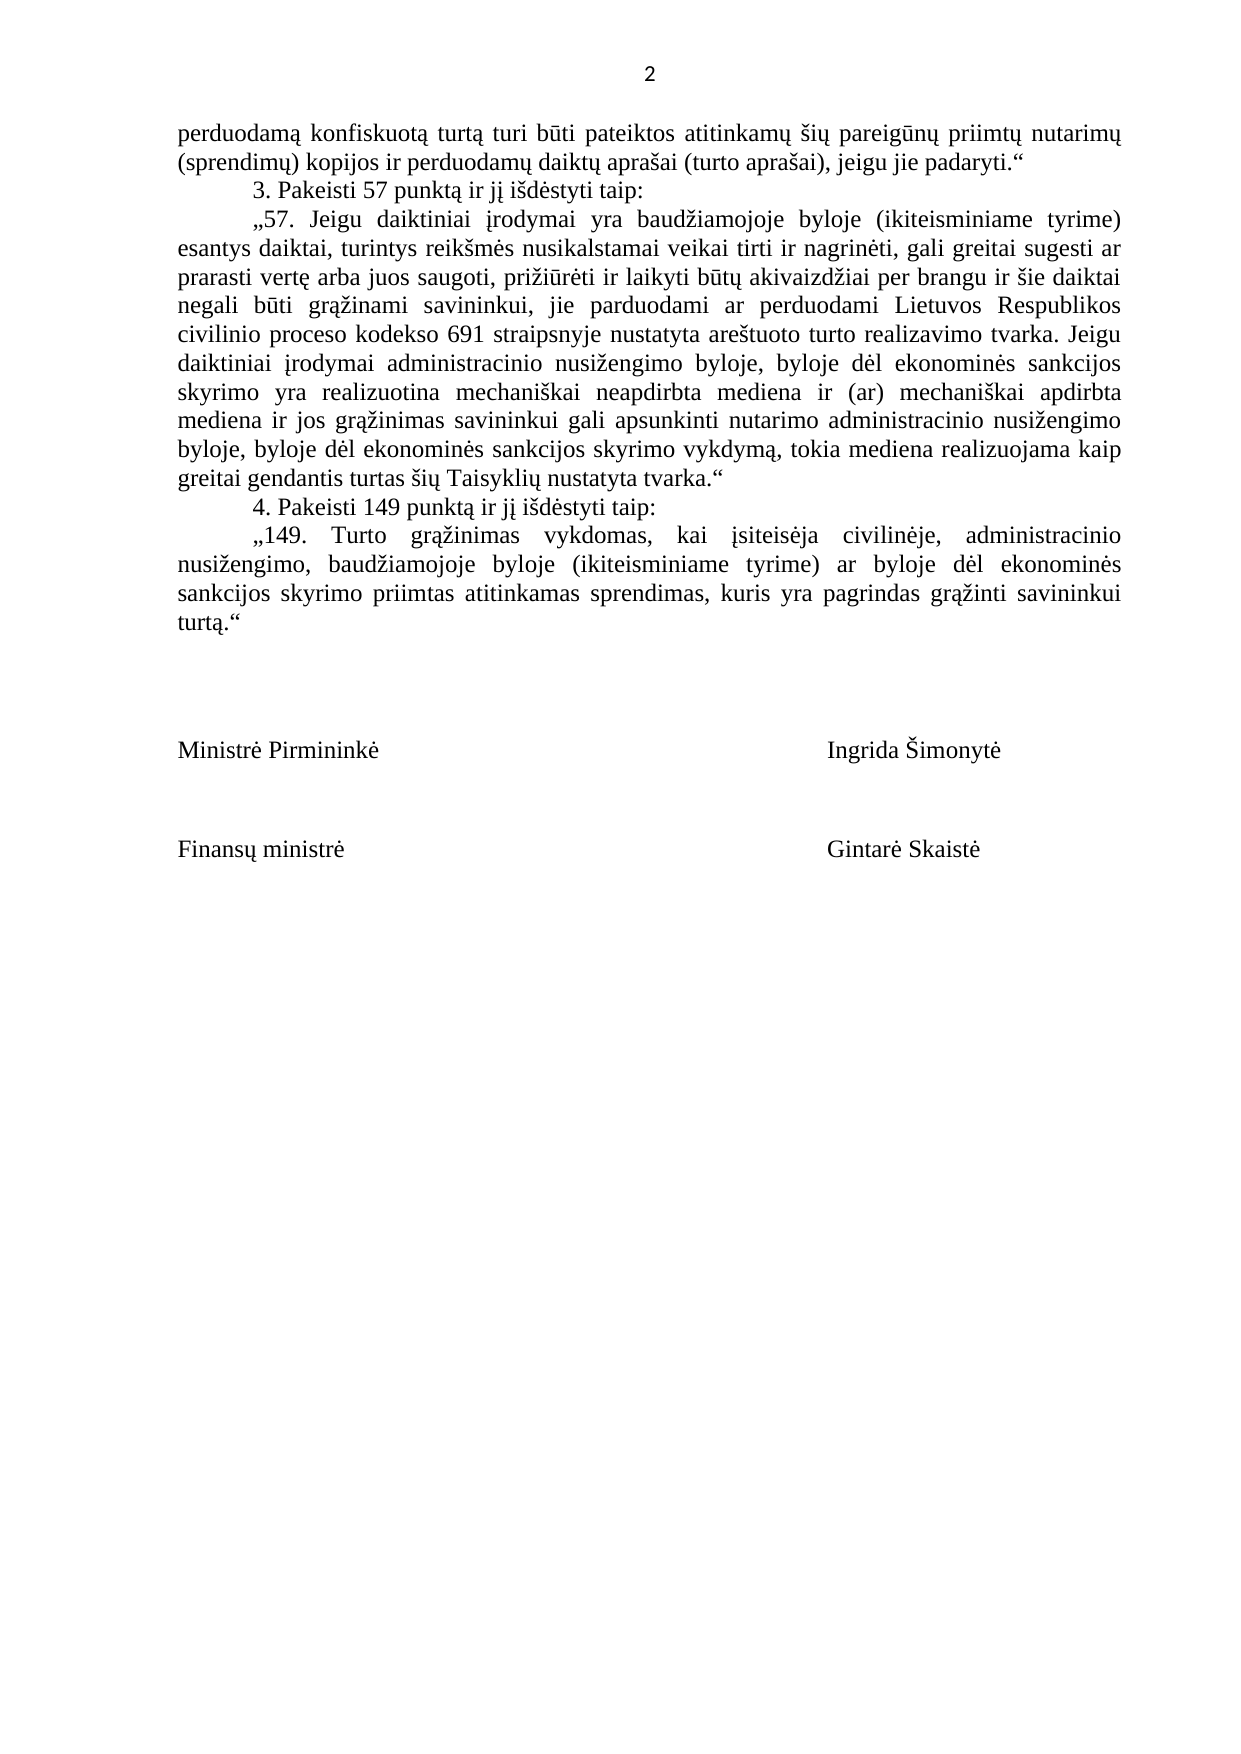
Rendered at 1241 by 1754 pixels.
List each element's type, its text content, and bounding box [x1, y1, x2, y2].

text 3. Pakeisti 57 punktą ir jį išdėstyti taip: [177, 176, 1122, 204]
text „57. Jeigu daiktiniai įrodymai yra baudžiamojoje byloje (ikiteisminiame tyrime) esantys daiktai, turintys reikšmės nusikalstamai veikai tirti ir nagrinėti, gali greitai sugesti ar prarasti vertę arba juos saugoti, prižiūrėti ir laikyti būtų akivaizdžiai per brangu ir šie daiktai negali būti grąžinami savininkui, jie parduodami ar perduodami Lietuvos Respublikos civilinio proceso kodekso 691 straipsnyje nustatyta areštuoto turto realizavimo tvarka. Jeigu daiktiniai įrodymai administracinio nusižengimo byloje, byloje dėl ekonominės sankcijos skyrimo yra realizuotina mechaniškai neapdirbta mediena ir (ar) mechaniškai apdirbta mediena ir jos grąžinimas savininkui gali apsunkinti nutarimo administracinio nusižengimo byloje, byloje dėl ekonominės sankcijos skyrimo vykdymą, tokia mediena realizuojama kaip greitai gendantis turtas šių Taisyklių nustatyta tvarka.“ [177, 204, 1122, 492]
text perduodamą konfiskuotą turtą turi būti pateiktos atitinkamų šių pareigūnų priimtų nutarimų (sprendimų) kopijos ir perduodamų daiktų aprašai (turto aprašai), jeigu jie padaryti.“ [177, 118, 1122, 176]
text Ministrė Pirmininkė Ingrida Šimonytė [177, 735, 1122, 763]
text Finansų ministrė Gintarė Skaistė [177, 834, 1122, 862]
text „149. Turto grąžinimas vykdomas, kai įsiteisėja civilinėje, administracinio nusižengimo, baudžiamojoje byloje (ikiteisminiame tyrime) ar byloje dėl ekonominės sankcijos skyrimo priimtas atitinkamas sprendimas, kuris yra pagrindas grąžinti savininkui turtą.“ [177, 521, 1122, 636]
text 4. Pakeisti 149 punktą ir jį išdėstyti taip: [177, 492, 1122, 521]
